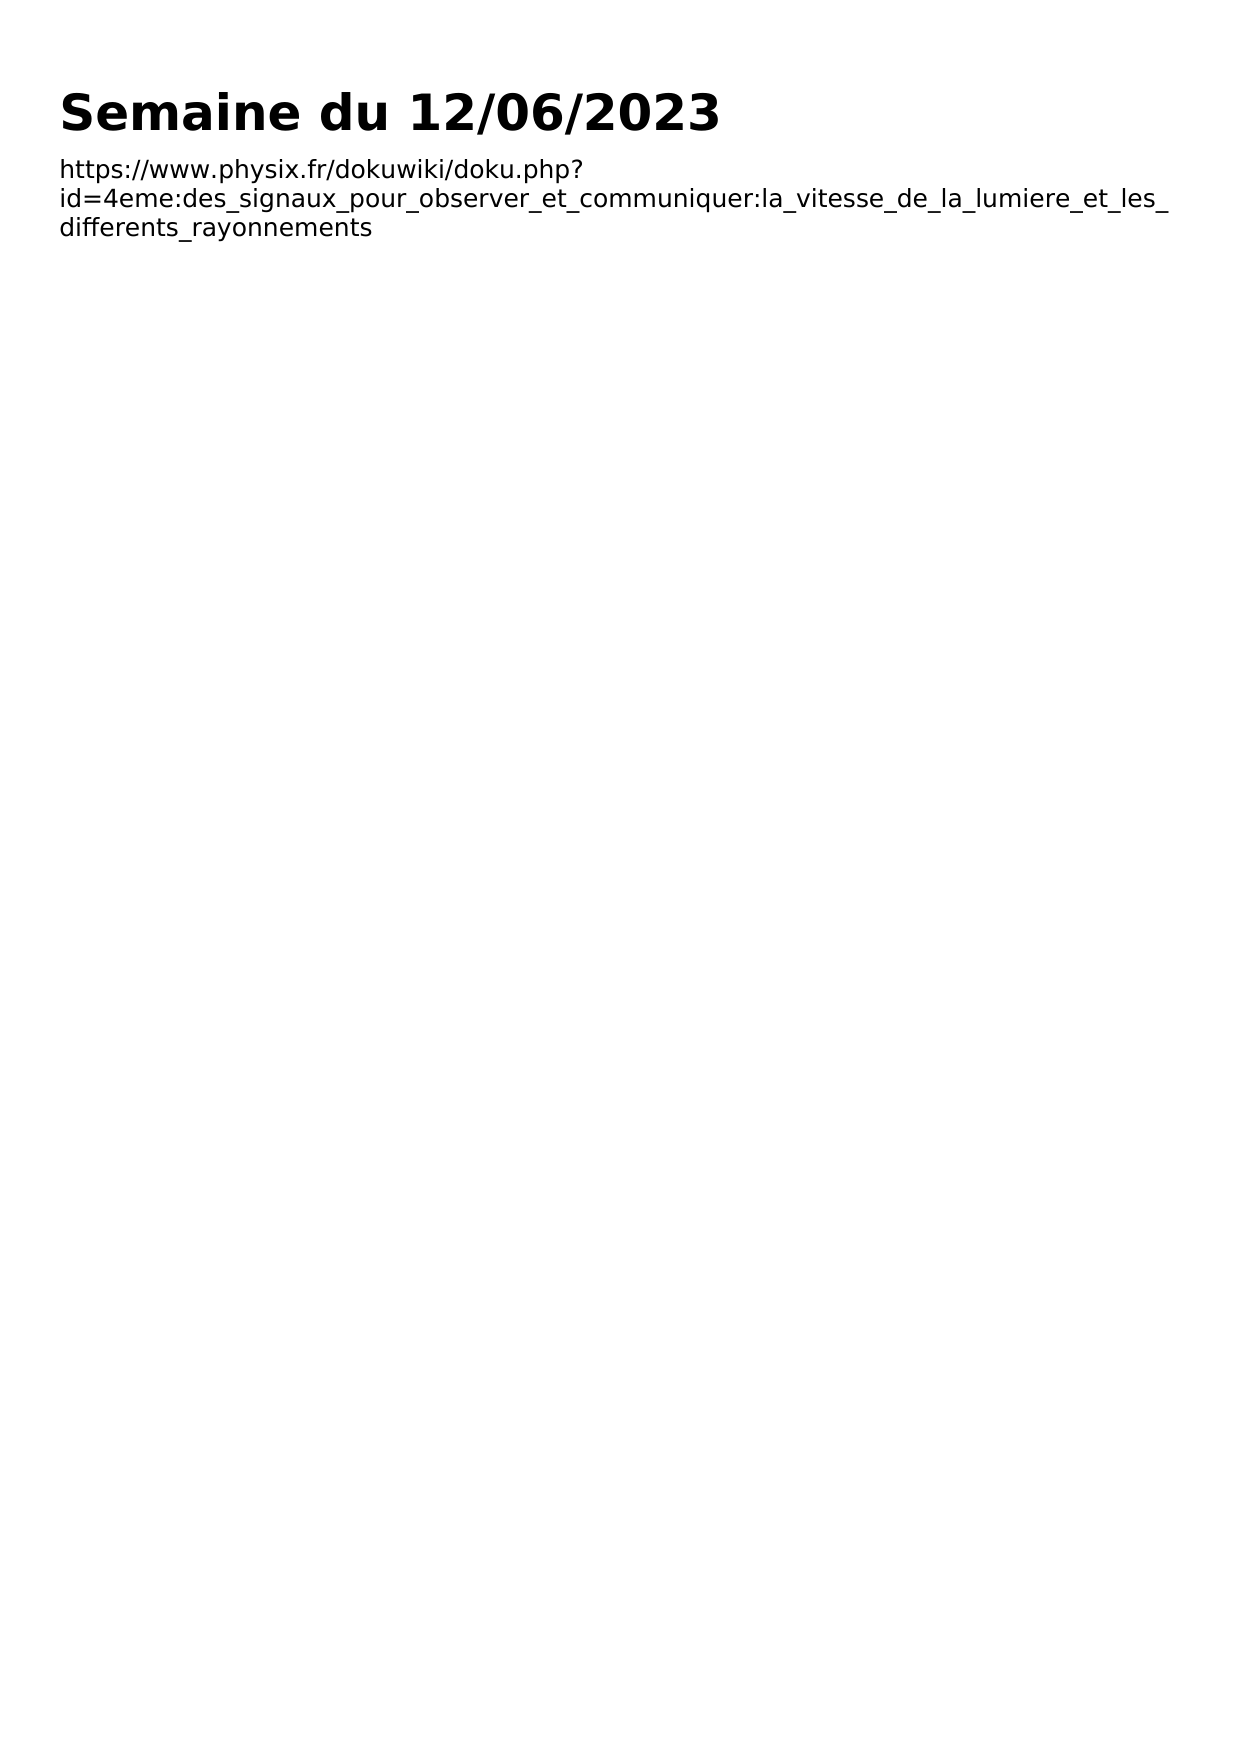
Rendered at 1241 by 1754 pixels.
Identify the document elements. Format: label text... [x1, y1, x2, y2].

subtitle Semaine du 12/06/2023 [59, 84, 1181, 142]
text https://www.physix.fr/dokuwiki/doku.php?id=4eme:des_signaux_pour_observer_et_communiquer:la_vitesse_de_la_lumiere_et_les_differents_rayonnements [59, 155, 1181, 242]
